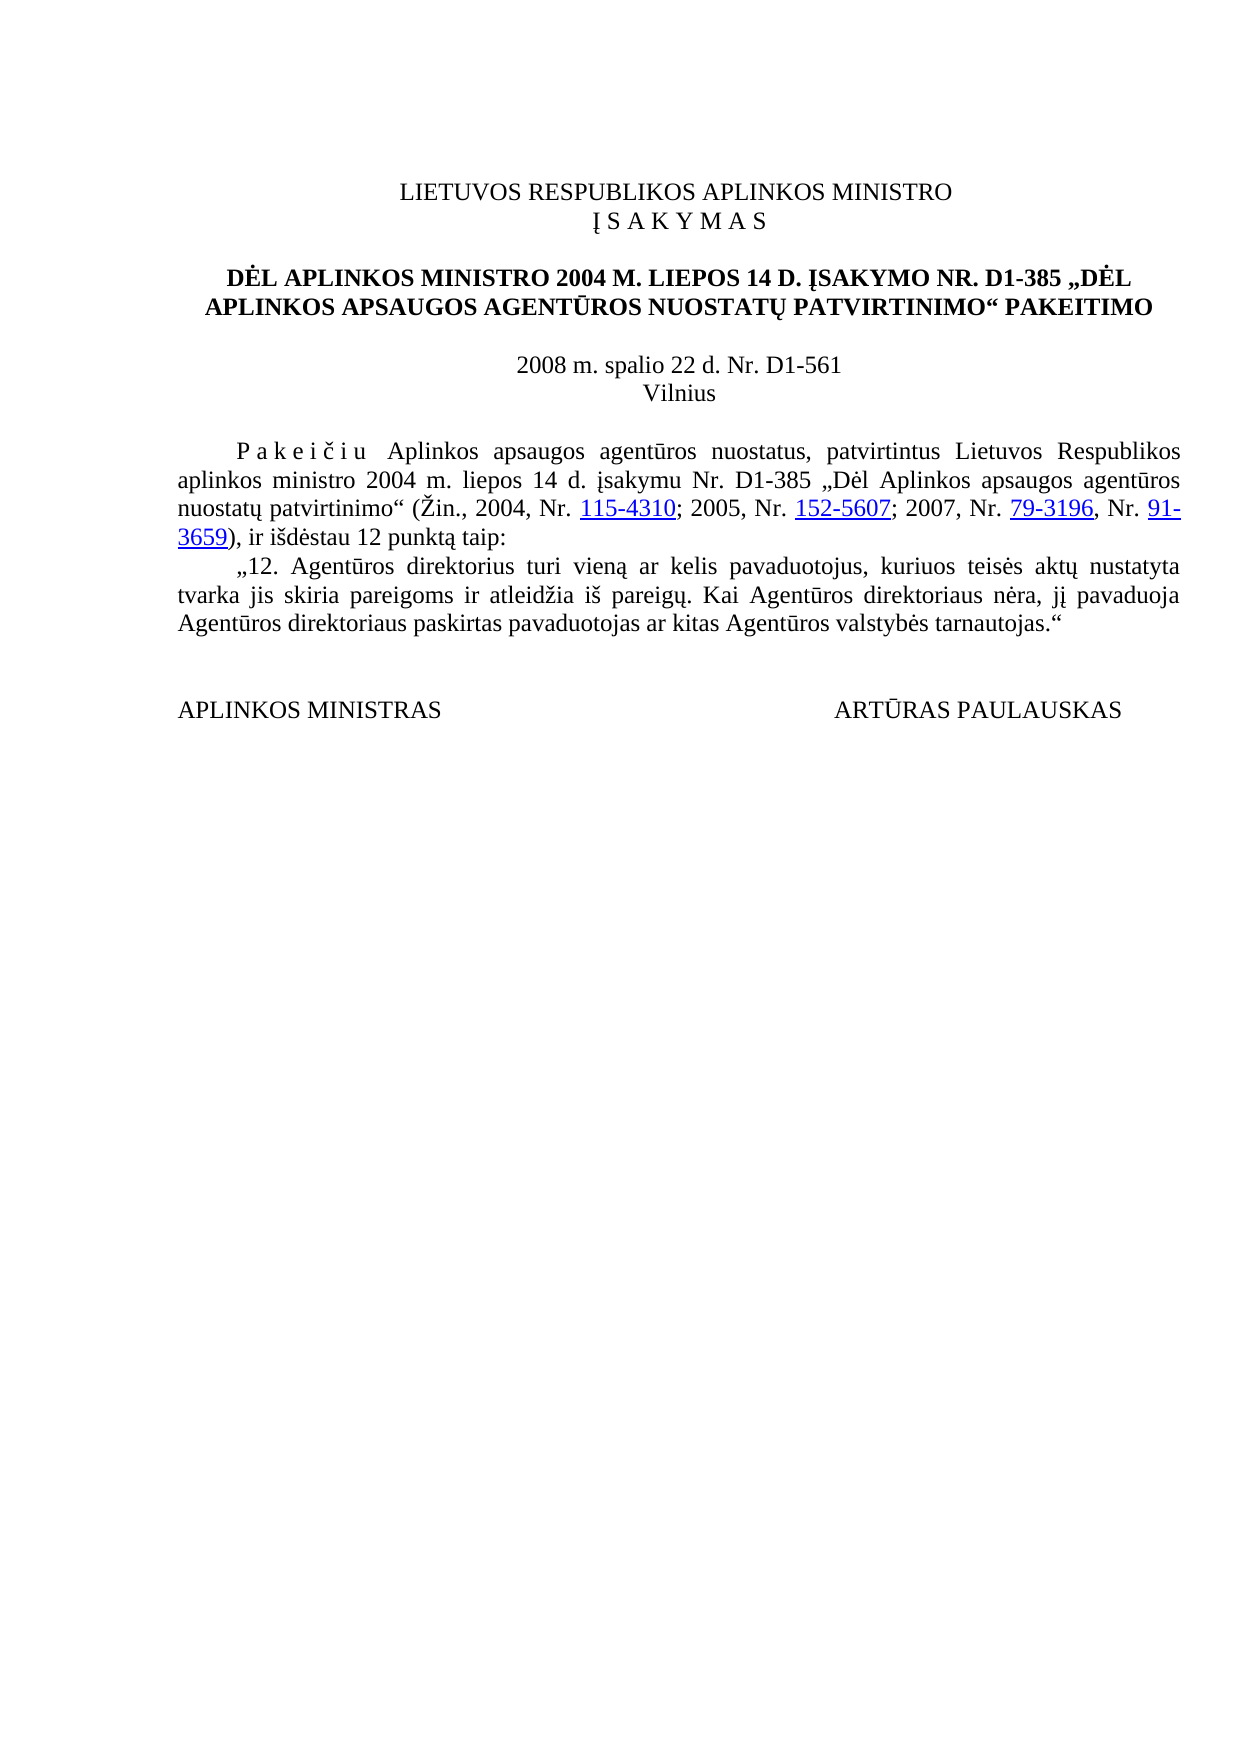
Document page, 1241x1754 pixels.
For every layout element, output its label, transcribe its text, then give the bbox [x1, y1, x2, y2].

text LIETUVOS RESPUBLIKOS APLINKOS MINISTRO [177, 177, 1181, 206]
text DĖL APLINKOS MINISTRO 2004 M. LIEPOS 14 D. ĮSAKYMO NR. D1-385 „DĖL APLINKOS APSAUGOS AGENTŪROS NUOSTATŲ PATVIRTINIMO“ PAKEITIMO [177, 263, 1181, 321]
text APLINKOS MINISTRAS ARTŪRAS PAULAUSKAS [177, 695, 1181, 723]
text Vilnius [177, 378, 1181, 407]
text 2008 m. spalio 22 d. Nr. D1-561 [177, 350, 1181, 378]
text „12. Agentūros direktorius turi vieną ar kelis pavaduotojus, kuriuos teisės aktų nustatyta tvarka jis skiria pareigoms ir atleidžia iš pareigų. Kai Agentūros direktoriaus nėra, jį pavaduoja Agentūros direktoriaus paskirtas pavaduotojas ar kitas Agentūros valstybės tarnautojas.“ [177, 551, 1181, 637]
text Pakeičiu Aplinkos apsaugos agentūros nuostatus, patvirtintus Lietuvos Respublikos aplinkos ministro 2004 m. liepos 14 d. įsakymu Nr. D1-385 „Dėl Aplinkos apsaugos agentūros nuostatų patvirtinimo“ (Žin., 2004, Nr. 115-4310; 2005, Nr. 152-5607; 2007, Nr. 79-3196, Nr. 91-3659), ir išdėstau 12 punktą taip: [177, 436, 1181, 551]
text ĮSAKYMAS [177, 206, 1181, 235]
